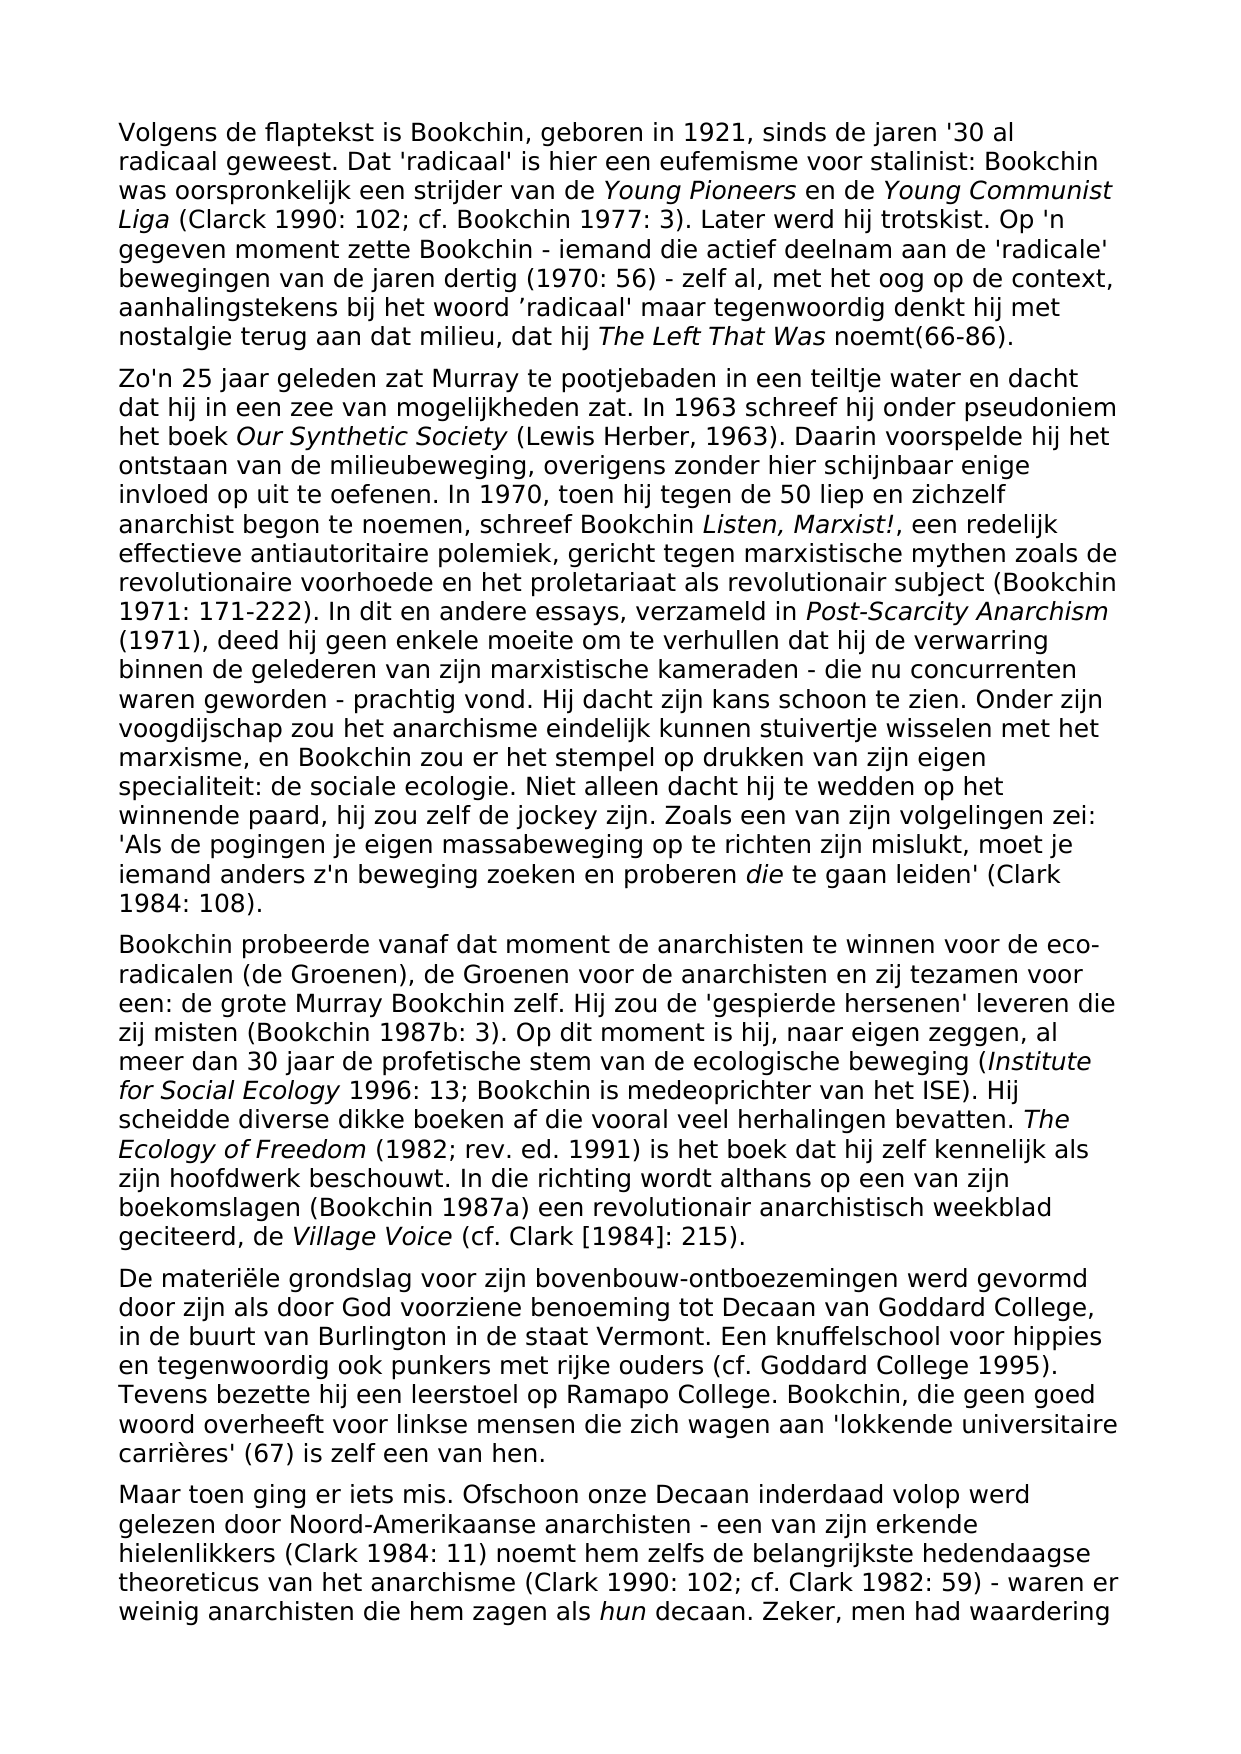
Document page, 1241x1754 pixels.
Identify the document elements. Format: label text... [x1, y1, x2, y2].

text Volgens de flaptekst is Bookchin, geboren in 1921, sinds de jaren '30 al radicaal geweest. Dat 'radicaal' is hier een eufemisme voor stalinist: Bookchin was oorspronkelijk een strijder van de Young Pioneers en de Young Communist Liga (Clarck 1990: 102; cf. Bookchin 1977: 3). Later werd hij trotskist. Op 'n gegeven moment zette Bookchin - iemand die actief deelnam aan de 'radicale' bewegingen van de jaren dertig (1970: 56) - zelf al, met het oog op de context, aanhalingstekens bij het woord ’radicaal' maar tegenwoordig denkt hij met nostalgie terug aan dat milieu, dat hij The Left That Was noemt(66-86). [118, 118, 1122, 351]
text Bookchin probeerde vanaf dat moment de anarchisten te winnen voor de eco-radicalen (de Groenen), de Groenen voor de anarchisten en zij tezamen voor een: de grote Murray Bookchin zelf. Hij zou de 'gespierde hersenen' leveren die zij misten (Bookchin 1987b: 3). Op dit moment is hij, naar eigen zeggen, al meer dan 30 jaar de profetische stem van de ecologische beweging (Institute for Social Ecology 1996: 13; Bookchin is medeoprichter van het ISE). Hij scheidde diverse dikke boeken af die vooral veel herhalingen bevatten. The Ecology of Freedom (1982; rev. ed. 1991) is het boek dat hij zelf kennelijk als zijn hoofdwerk beschouwt. In die richting wordt althans op een van zijn boekomslagen (Bookchin 1987a) een revolutionair anarchistisch weekblad geciteerd, de Village Voice (cf. Clark [1984]: 215). [118, 931, 1122, 1251]
text Zo'n 25 jaar geleden zat Murray te pootjebaden in een teiltje water en dacht dat hij in een zee van mogelijkheden zat. In 1963 schreef hij onder pseudoniem het boek Our Synthetic Society (Lewis Herber, 1963). Daarin voorspelde hij het ontstaan van de milieubeweging, overigens zonder hier schijnbaar enige invloed op uit te oefenen. In 1970, toen hij tegen de 50 liep en zichzelf anarchist begon te noemen, schreef Bookchin Listen, Marxist!, een redelijk effectieve antiautoritaire polemiek, gericht tegen marxistische mythen zoals de revolutionaire voorhoede en het proletariaat als revolutionair subject (Bookchin 1971: 171-222). In dit en andere essays, verzameld in Post-Scarcity Anarchism (1971), deed hij geen enkele moeite om te verhullen dat hij de verwarring binnen de gelederen van zijn marxistische kameraden - die nu concurrenten waren geworden - prachtig vond. Hij dacht zijn kans schoon te zien. Onder zijn voogdijschap zou het anarchisme eindelijk kunnen stuivertje wisselen met het marxisme, en Bookchin zou er het stempel op drukken van zijn eigen specialiteit: de sociale ecologie. Niet alleen dacht hij te wedden op het winnende paard, hij zou zelf de jockey zijn. Zoals een van zijn volgelingen zei: 'Als de pogingen je eigen massabeweging op te richten zijn mislukt, moet je iemand anders z'n beweging zoeken en proberen die te gaan leiden' (Clark 1984: 108). [118, 364, 1122, 918]
text Maar toen ging er iets mis. Ofschoon onze Decaan inderdaad volop werd gelezen door Noord-Amerikaanse anarchisten - een van zijn erkende hielenlikkers (Clark 1984: 11) noemt hem zelfs de belangrijkste hedendaagse theoreticus van het anarchisme (Clark 1990: 102; cf. Clark 1982: 59) - waren er weinig anarchisten die hem zagen als hun decaan. Zeker, men had waardering [118, 1481, 1122, 1626]
text De materiële grondslag voor zijn bovenbouw-ontboezemingen werd gevormd door zijn als door God voorziene benoeming tot Decaan van Goddard College, in de buurt van Burlington in de staat Vermont. Een knuffelschool voor hippies en tegenwoordig ook punkers met rijke ouders (cf. Goddard College 1995). Tevens bezette hij een leerstoel op Ramapo College. Bookchin, die geen goed woord overheeft voor linkse mensen die zich wagen aan 'lokkende universitaire carrières' (67) is zelf een van hen. [118, 1264, 1122, 1468]
